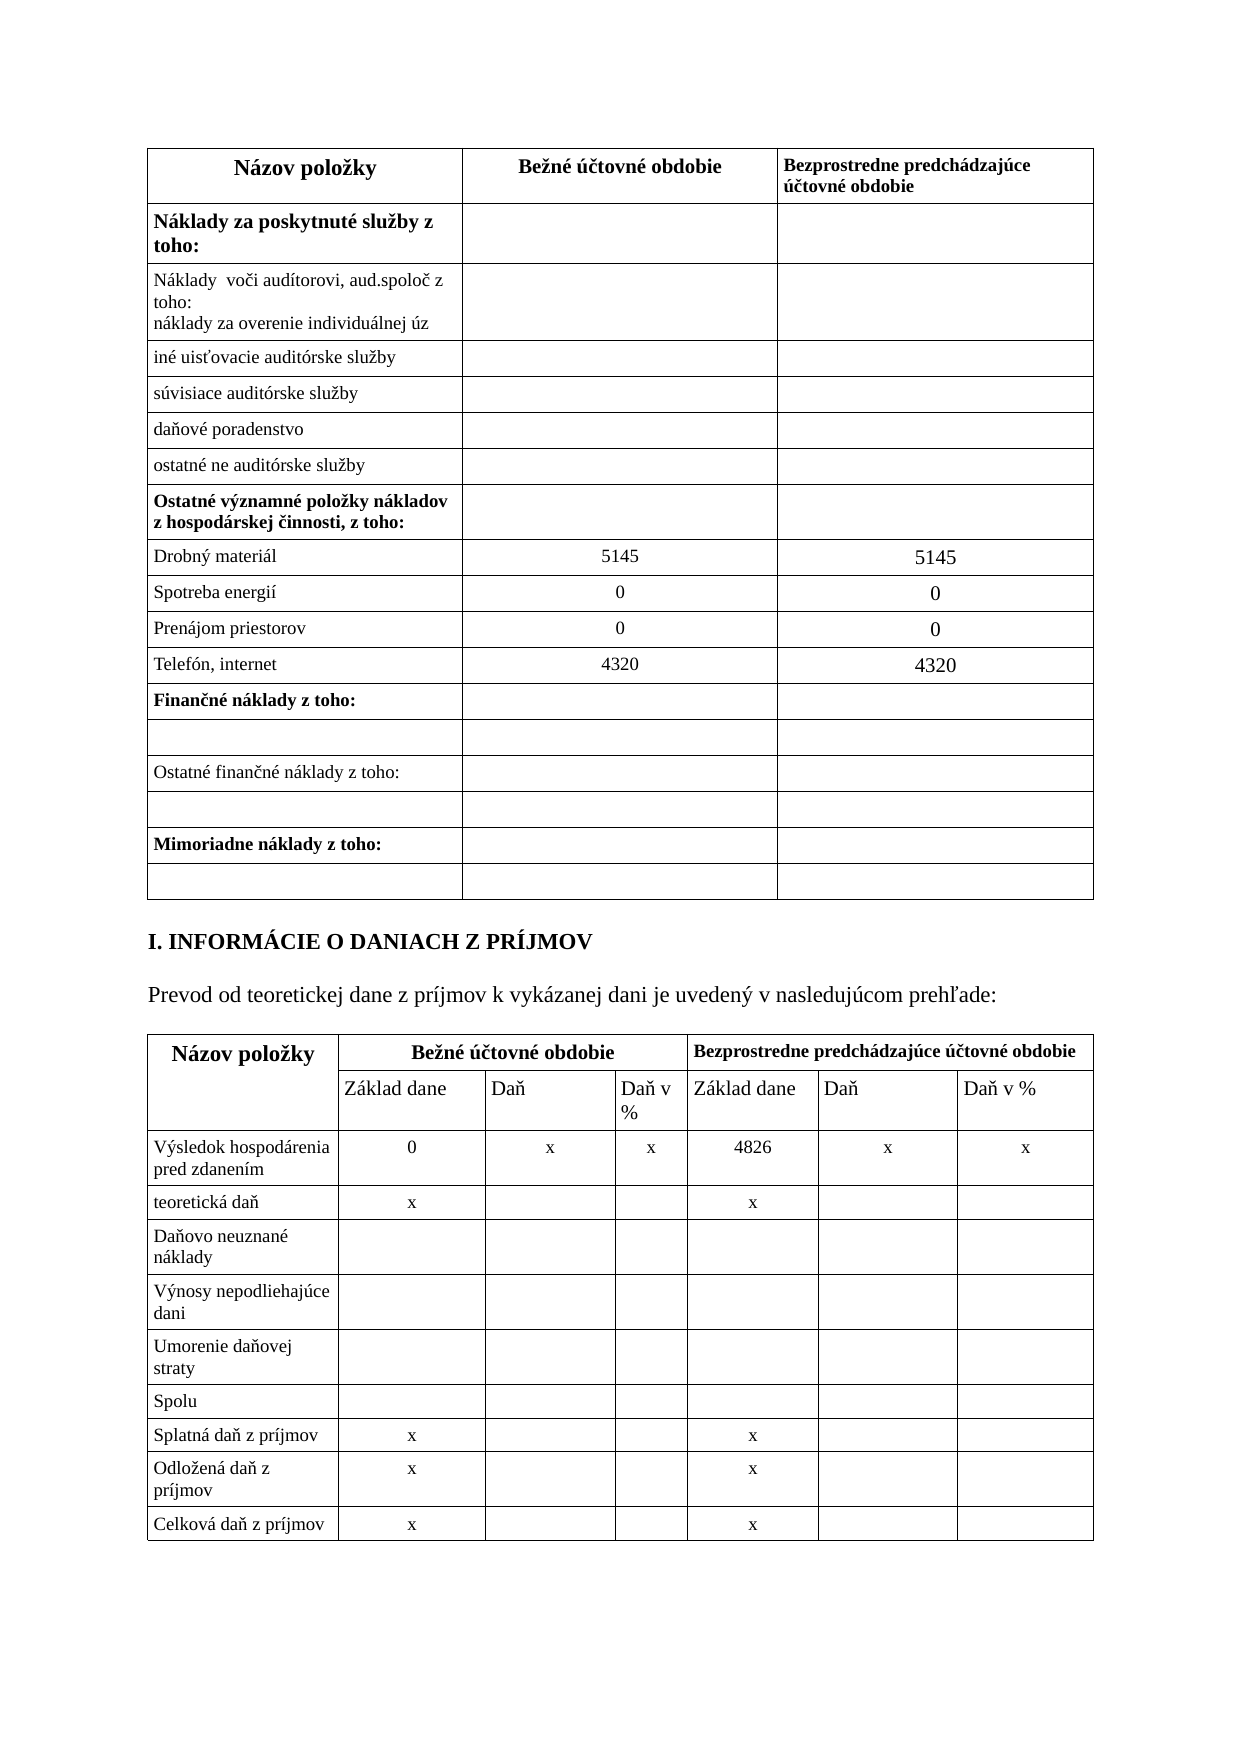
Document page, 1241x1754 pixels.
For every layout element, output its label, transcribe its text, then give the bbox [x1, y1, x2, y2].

text Prevod od teoretickej dane z príjmov k vykázanej dani je uvedený v nasledujúcom prehľade: [148, 981, 1093, 1007]
table_cell [778, 828, 1093, 863]
table_cell x [616, 1131, 687, 1185]
table_cell x [339, 1452, 485, 1506]
table_cell iné uisťovacie auditórske služby [148, 341, 462, 376]
table_cell súvisiace auditórske služby [148, 377, 462, 412]
table_cell [616, 1419, 687, 1451]
table_cell x [688, 1507, 818, 1540]
table_cell [486, 1419, 615, 1451]
table_cell x [688, 1186, 818, 1219]
table_cell [819, 1186, 957, 1219]
table_cell [616, 1186, 687, 1219]
table_cell Daň v % [616, 1071, 687, 1130]
table_cell [958, 1186, 1093, 1219]
table_cell x [486, 1131, 615, 1185]
table_cell [463, 792, 777, 827]
table_cell [616, 1507, 687, 1540]
table_cell ostatné ne auditórske služby [148, 449, 462, 484]
table_cell [819, 1507, 957, 1540]
table_cell [778, 684, 1093, 719]
table_cell 0 [339, 1131, 485, 1185]
table_cell [616, 1385, 687, 1417]
table_cell [688, 1275, 818, 1329]
table_cell [778, 413, 1093, 448]
table_cell 5145 [778, 540, 1093, 575]
table_cell [463, 756, 777, 791]
table_cell [463, 377, 777, 412]
table_cell 0 [778, 612, 1093, 647]
table_cell [148, 864, 462, 899]
table_cell [778, 864, 1093, 899]
table_cell [958, 1275, 1093, 1329]
table_cell [486, 1507, 615, 1540]
table_cell 0 [463, 612, 777, 647]
table_cell [688, 1385, 818, 1417]
table_cell Odložená daň z príjmov [148, 1452, 338, 1506]
table_cell [616, 1220, 687, 1274]
table_cell [819, 1220, 957, 1274]
table_cell [958, 1507, 1093, 1540]
table_cell [339, 1275, 485, 1329]
table_cell [148, 792, 462, 827]
table_cell [339, 1385, 485, 1417]
table_cell [958, 1419, 1093, 1451]
table_cell Náklady za poskytnuté služby z toho: [148, 204, 462, 263]
table_cell [463, 264, 777, 339]
table_cell [486, 1275, 615, 1329]
table_header Bežné účtovné obdobie [339, 1035, 687, 1070]
table_cell [463, 449, 777, 484]
table_cell [463, 684, 777, 719]
table_cell [778, 792, 1093, 827]
table_cell [616, 1452, 687, 1506]
table_cell teoretická daň [148, 1186, 338, 1219]
table_cell [463, 204, 777, 263]
table_cell x [688, 1452, 818, 1506]
table_cell x [339, 1186, 485, 1219]
table_cell [486, 1220, 615, 1274]
table_cell Mimoriadne náklady z toho: [148, 828, 462, 863]
table_cell [819, 1275, 957, 1329]
table_cell [778, 341, 1093, 376]
table_cell [958, 1330, 1093, 1384]
table_cell 0 [463, 576, 777, 611]
table_cell [486, 1330, 615, 1384]
table_cell Ostatné finančné náklady z toho: [148, 756, 462, 791]
table_cell [778, 377, 1093, 412]
table_cell [339, 1330, 485, 1384]
text I. INFORMÁCIE O DANIACH Z PRÍJMOV [148, 928, 1093, 955]
table_cell x [339, 1419, 485, 1451]
table_cell Spotreba energií [148, 576, 462, 611]
table_header Bezprostredne predchádzajúce účtovné obdobie [778, 149, 1093, 203]
table_header Názov položky [148, 1035, 338, 1130]
table_cell Umorenie daňovej straty [148, 1330, 338, 1384]
table_cell [958, 1452, 1093, 1506]
table_cell [958, 1385, 1093, 1417]
table_cell [616, 1275, 687, 1329]
table_cell x [958, 1131, 1093, 1185]
table_cell Spolu [148, 1385, 338, 1417]
table_cell [778, 720, 1093, 755]
table_cell Daňovo neuznané náklady [148, 1220, 338, 1274]
table_cell [778, 756, 1093, 791]
table_cell Telefón, internet [148, 648, 462, 683]
table_cell [463, 485, 777, 539]
table_cell 5145 [463, 540, 777, 575]
table_cell [463, 341, 777, 376]
table_cell Výsledok hospodárenia pred zdanením [148, 1131, 338, 1185]
table_cell Drobný materiál [148, 540, 462, 575]
table_cell [486, 1186, 615, 1219]
table_cell 0 [778, 576, 1093, 611]
table_cell [148, 720, 462, 755]
table_cell Základ dane [339, 1071, 485, 1130]
table_cell [463, 413, 777, 448]
table_cell 4320 [778, 648, 1093, 683]
table_cell [819, 1419, 957, 1451]
table_cell Finančné náklady z toho: [148, 684, 462, 719]
table_cell Splatná daň z príjmov [148, 1419, 338, 1451]
table_cell [778, 485, 1093, 539]
table_cell [463, 864, 777, 899]
table_cell [688, 1330, 818, 1384]
table_cell Prenájom priestorov [148, 612, 462, 647]
table_cell x [688, 1419, 818, 1451]
table_header Názov položky [148, 149, 462, 203]
table_cell daňové poradenstvo [148, 413, 462, 448]
table_cell 4320 [463, 648, 777, 683]
table_cell Celková daň z príjmov [148, 1507, 338, 1540]
table_cell [486, 1385, 615, 1417]
table_cell [958, 1220, 1093, 1274]
table_cell [819, 1330, 957, 1384]
table_cell [616, 1330, 687, 1384]
table_cell [463, 828, 777, 863]
table_cell [463, 720, 777, 755]
table_cell Náklady voči audítorovi, aud.spoloč z toho: náklady za overenie individuálnej úz [148, 264, 462, 339]
table_cell Daň v % [958, 1071, 1093, 1130]
table_cell [819, 1385, 957, 1417]
table_cell x [339, 1507, 485, 1540]
table_cell x [819, 1131, 957, 1185]
table_cell [486, 1452, 615, 1506]
table_cell 4826 [688, 1131, 818, 1185]
table_cell Výnosy nepodliehajúce dani [148, 1275, 338, 1329]
table_cell [778, 264, 1093, 339]
table_cell [778, 449, 1093, 484]
table_cell [339, 1220, 485, 1274]
table_cell Ostatné významné položky nákladov z hospodárskej činnosti, z toho: [148, 485, 462, 539]
table_cell [819, 1452, 957, 1506]
table_cell Základ dane [688, 1071, 818, 1130]
table_cell Daň [486, 1071, 615, 1130]
table_cell Daň [819, 1071, 957, 1130]
table_header Bežné účtovné obdobie [463, 149, 777, 203]
table_cell [688, 1220, 818, 1274]
table_cell [778, 204, 1093, 263]
table_header Bezprostredne predchádzajúce účtovné obdobie [688, 1035, 1093, 1070]
